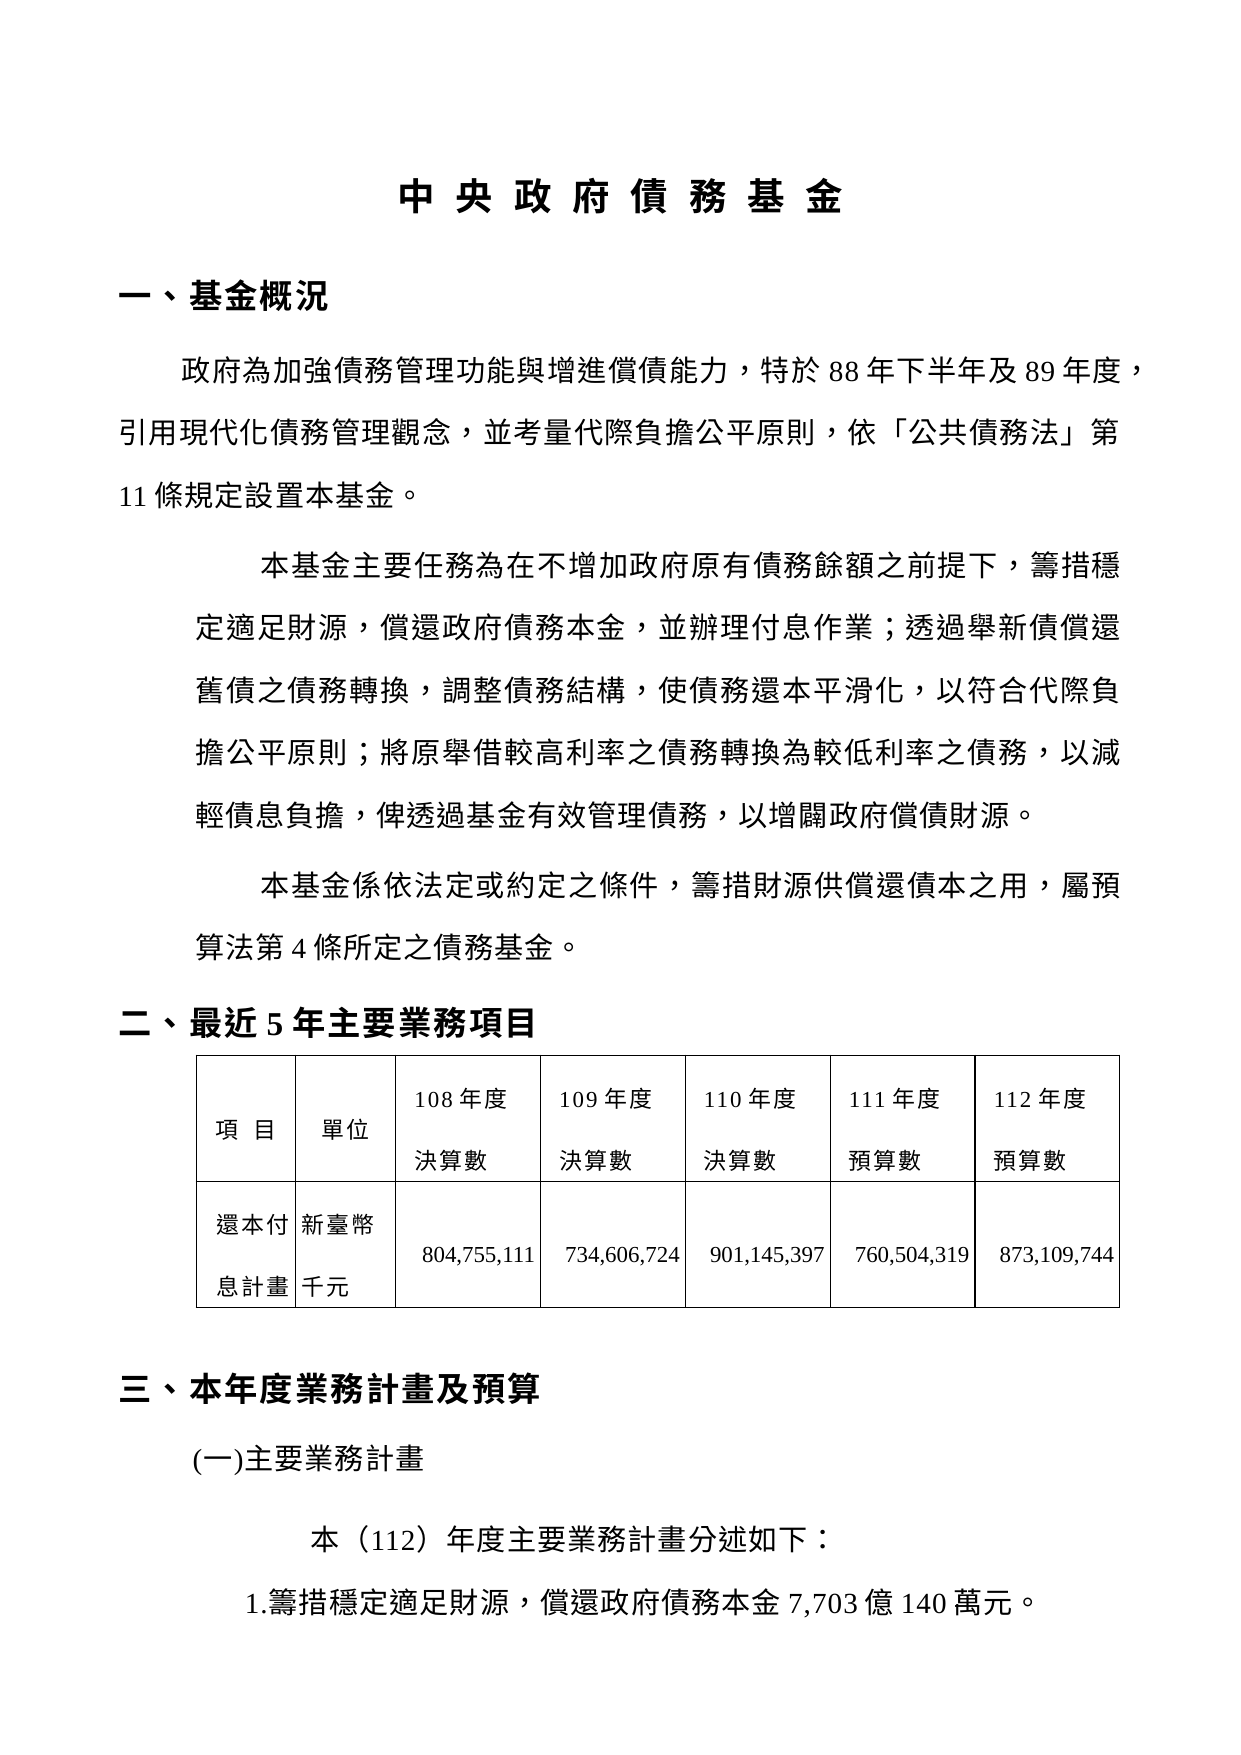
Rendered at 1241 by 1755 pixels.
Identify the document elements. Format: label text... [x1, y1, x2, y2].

table_header 112年度 預算數 [976, 1056, 1119, 1181]
table_header 111年度 預算數 [831, 1056, 974, 1181]
table_cell 還本付息計畫 [197, 1182, 295, 1307]
table_cell 新臺幣 千元 [296, 1182, 395, 1307]
text 本基金主要任務為在不增加政府原有債務餘額之前提下，籌措穩定適足財源，償還政府債務本金，並辦理付息作業；透過舉新債償還舊債之債務轉換，調整債務結構，使債務還本平滑化，以符合代際負擔公平原則；將原舉借較高利率之債務轉換為較低利率之債務，以減輕債息負擔，俾透過基金有效管理債務，以增闢政府償債財源。 [195, 522, 1122, 834]
text 中央政府債務基金 [118, 152, 1122, 214]
table_header 單位 [296, 1056, 395, 1181]
text 本（112）年度主要業務計畫分述如下： [192, 1496, 1122, 1559]
text 本基金係依法定或約定之條件，籌措財源供償還債本之用，屬預算法第4條所定之債務基金。 [195, 842, 1122, 967]
table_header 項 目 [197, 1056, 295, 1181]
table_cell 734,606,724 [541, 1182, 685, 1307]
table_header 108年度 決算數 [396, 1056, 540, 1181]
text (一)主要業務計畫 [192, 1415, 1122, 1478]
table_cell 760,504,319 [831, 1182, 974, 1307]
table_header 110年度 決算數 [686, 1056, 830, 1181]
table_cell 804,755,111 [396, 1182, 540, 1307]
text 政府為加強債務管理功能與增進償債能力，特於88年下半年及89年度，引用現代化債務管理觀念，並考量代際負擔公平原則，依「公共債務法」第11條規定設置本基金。 [118, 327, 1122, 514]
subtitle 二、最近5年主要業務項目 [118, 979, 1122, 1042]
table_cell 873,109,744 [976, 1182, 1119, 1307]
text 三、本年度業務計畫及預算 [118, 1345, 1122, 1408]
table_cell 901,145,397 [686, 1182, 830, 1307]
text 1.籌措穩定適足財源，償還政府債務本金7,703億140萬元。 [244, 1559, 1122, 1621]
subtitle 一、基金概況 [118, 252, 1122, 314]
table_header 109年度 決算數 [541, 1056, 685, 1181]
